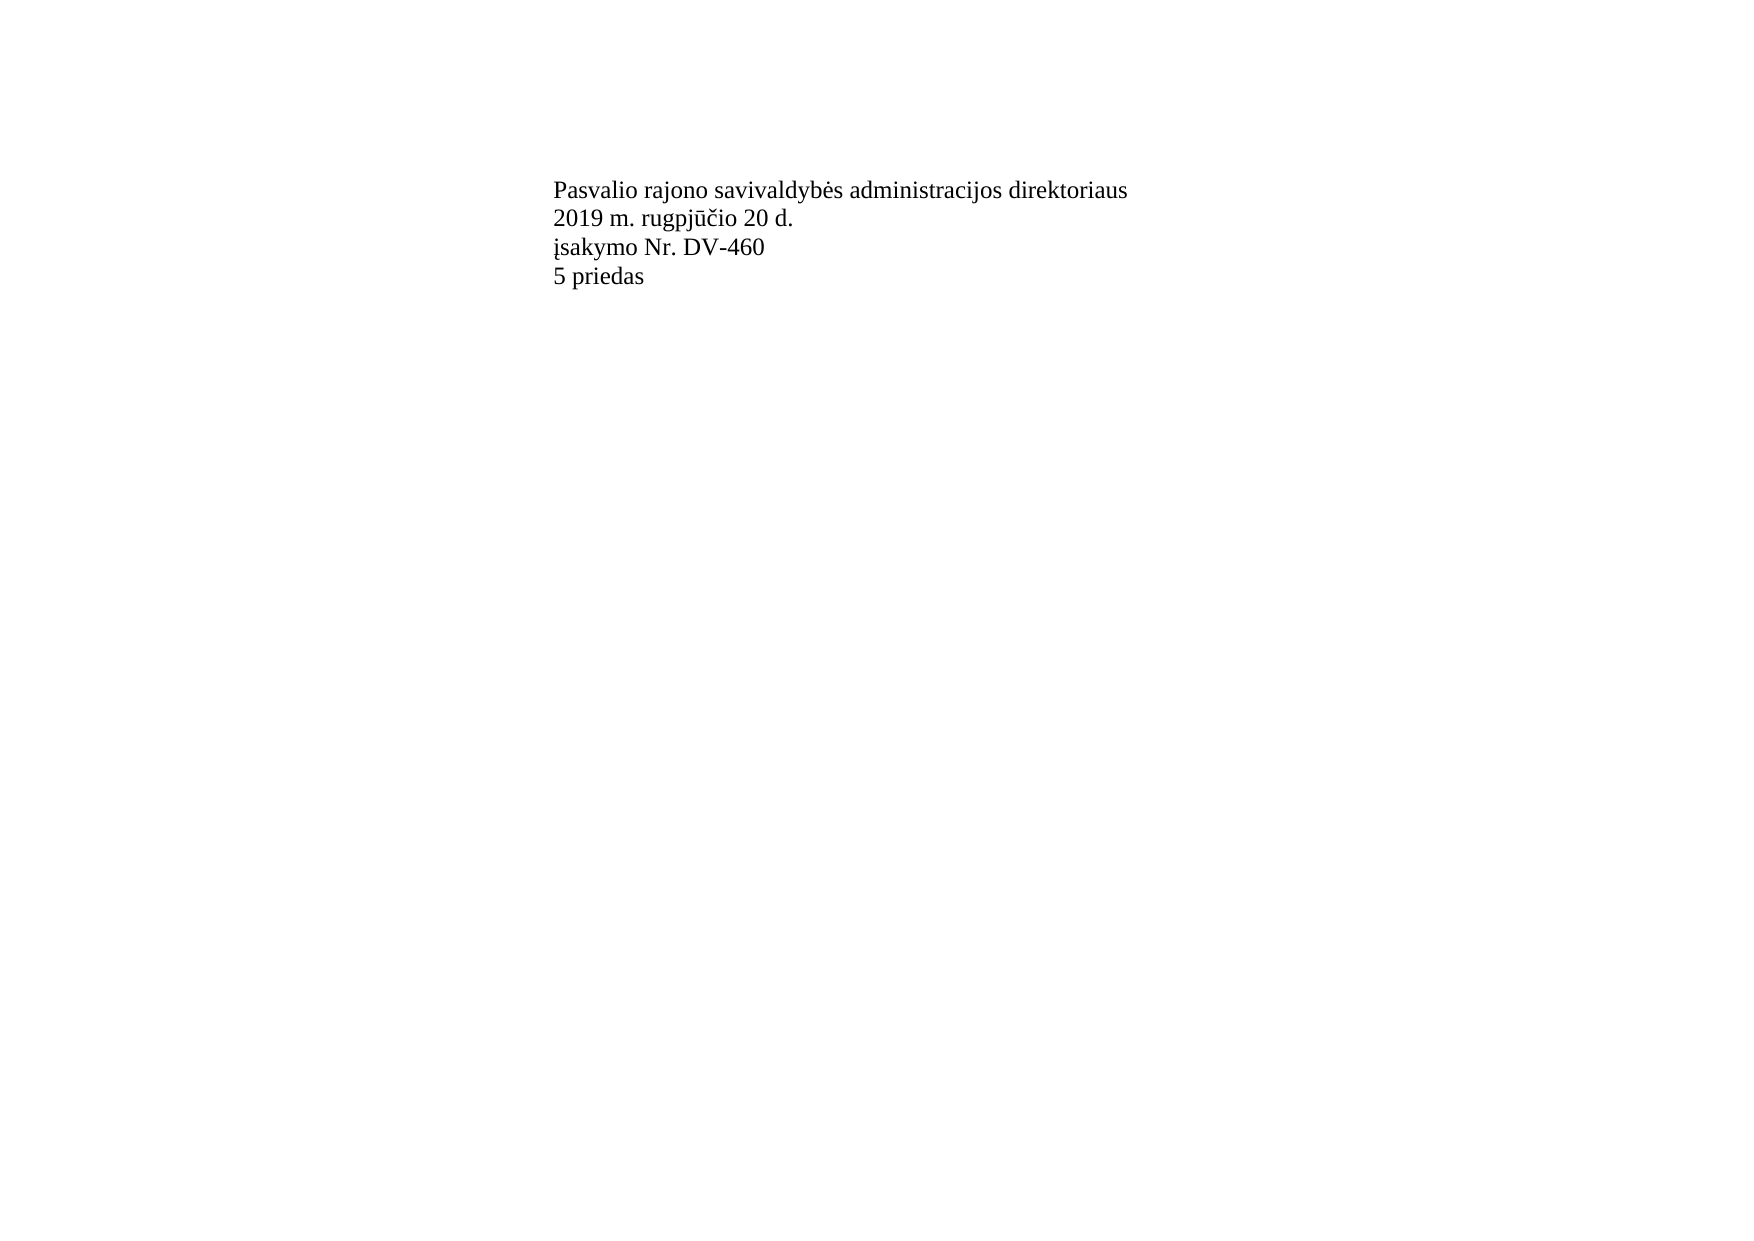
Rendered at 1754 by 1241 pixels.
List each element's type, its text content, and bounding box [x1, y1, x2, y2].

table_header [118, 175, 542, 318]
table_header Pasvalio rajono savivaldybės administracijos direktoriaus 2019 m. rugpjūčio 20 d. įsakymo Nr. DV-460 5 priedas [542, 175, 1142, 318]
